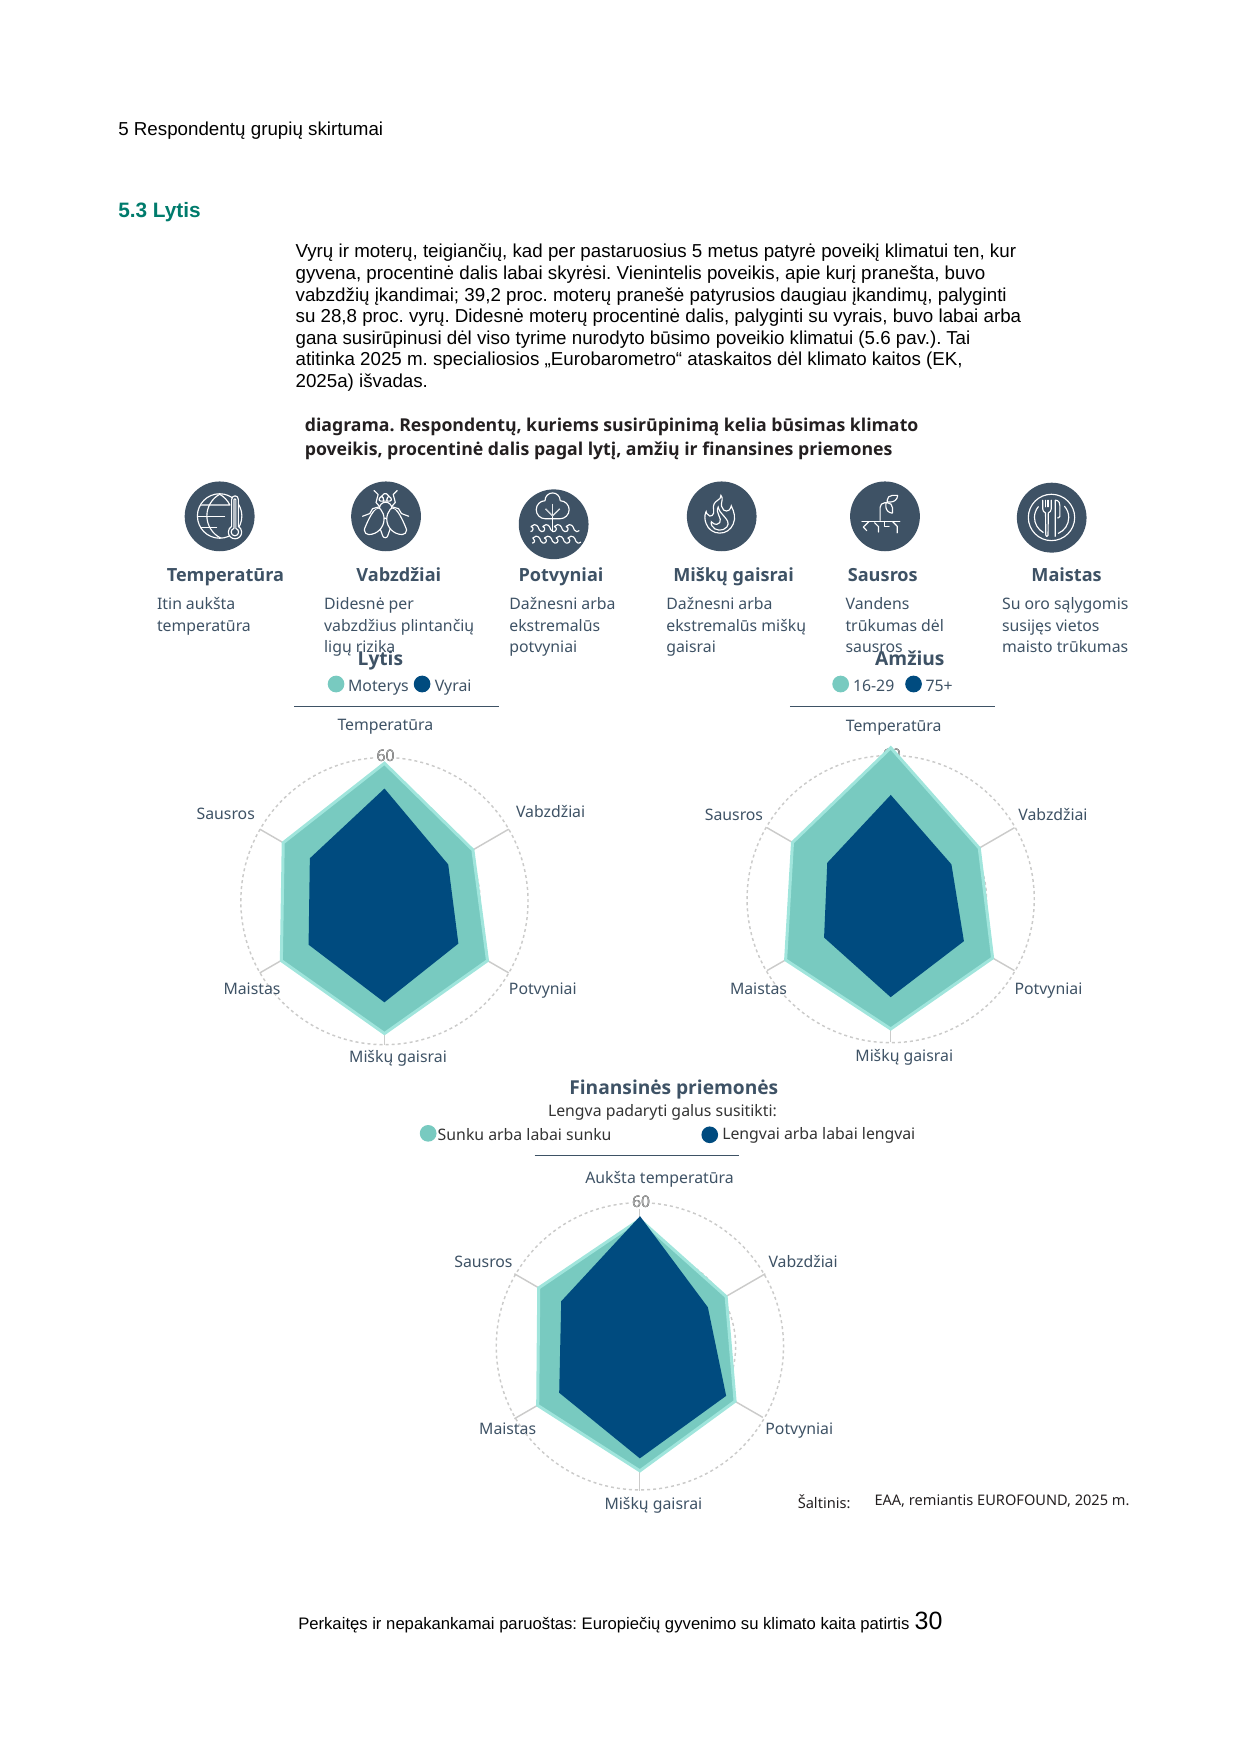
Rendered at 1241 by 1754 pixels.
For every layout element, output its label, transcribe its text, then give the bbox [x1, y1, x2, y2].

text Vyrų ir moterų, teigiančių, kad per pastaruosius 5 metus patyrė poveikį klimatui ten, kur gyvena, procentinė dalis labai skyrėsi. Vienintelis poveikis, apie kurį pranešta, buvo vabzdžių įkandimai; 39,2 proc. moterų pranešė patyrusios daugiau įkandimų, palyginti su 28,8 proc. vyrų. Didesnė moterų procentinė dalis, palyginti su vyrais, buvo labai arba gana susirūpinusi dėl viso tyrime nurodyto būsimo poveikio klimatui (5.6 pav.). Tai atitinka 2025 m. specialiosios „Eurobarometro“ ataskaitos dėl klimato kaitos (EK, 2025a) išvadas. [295, 240, 1022, 391]
subtitle 5.3 Lytis [118, 198, 1122, 222]
